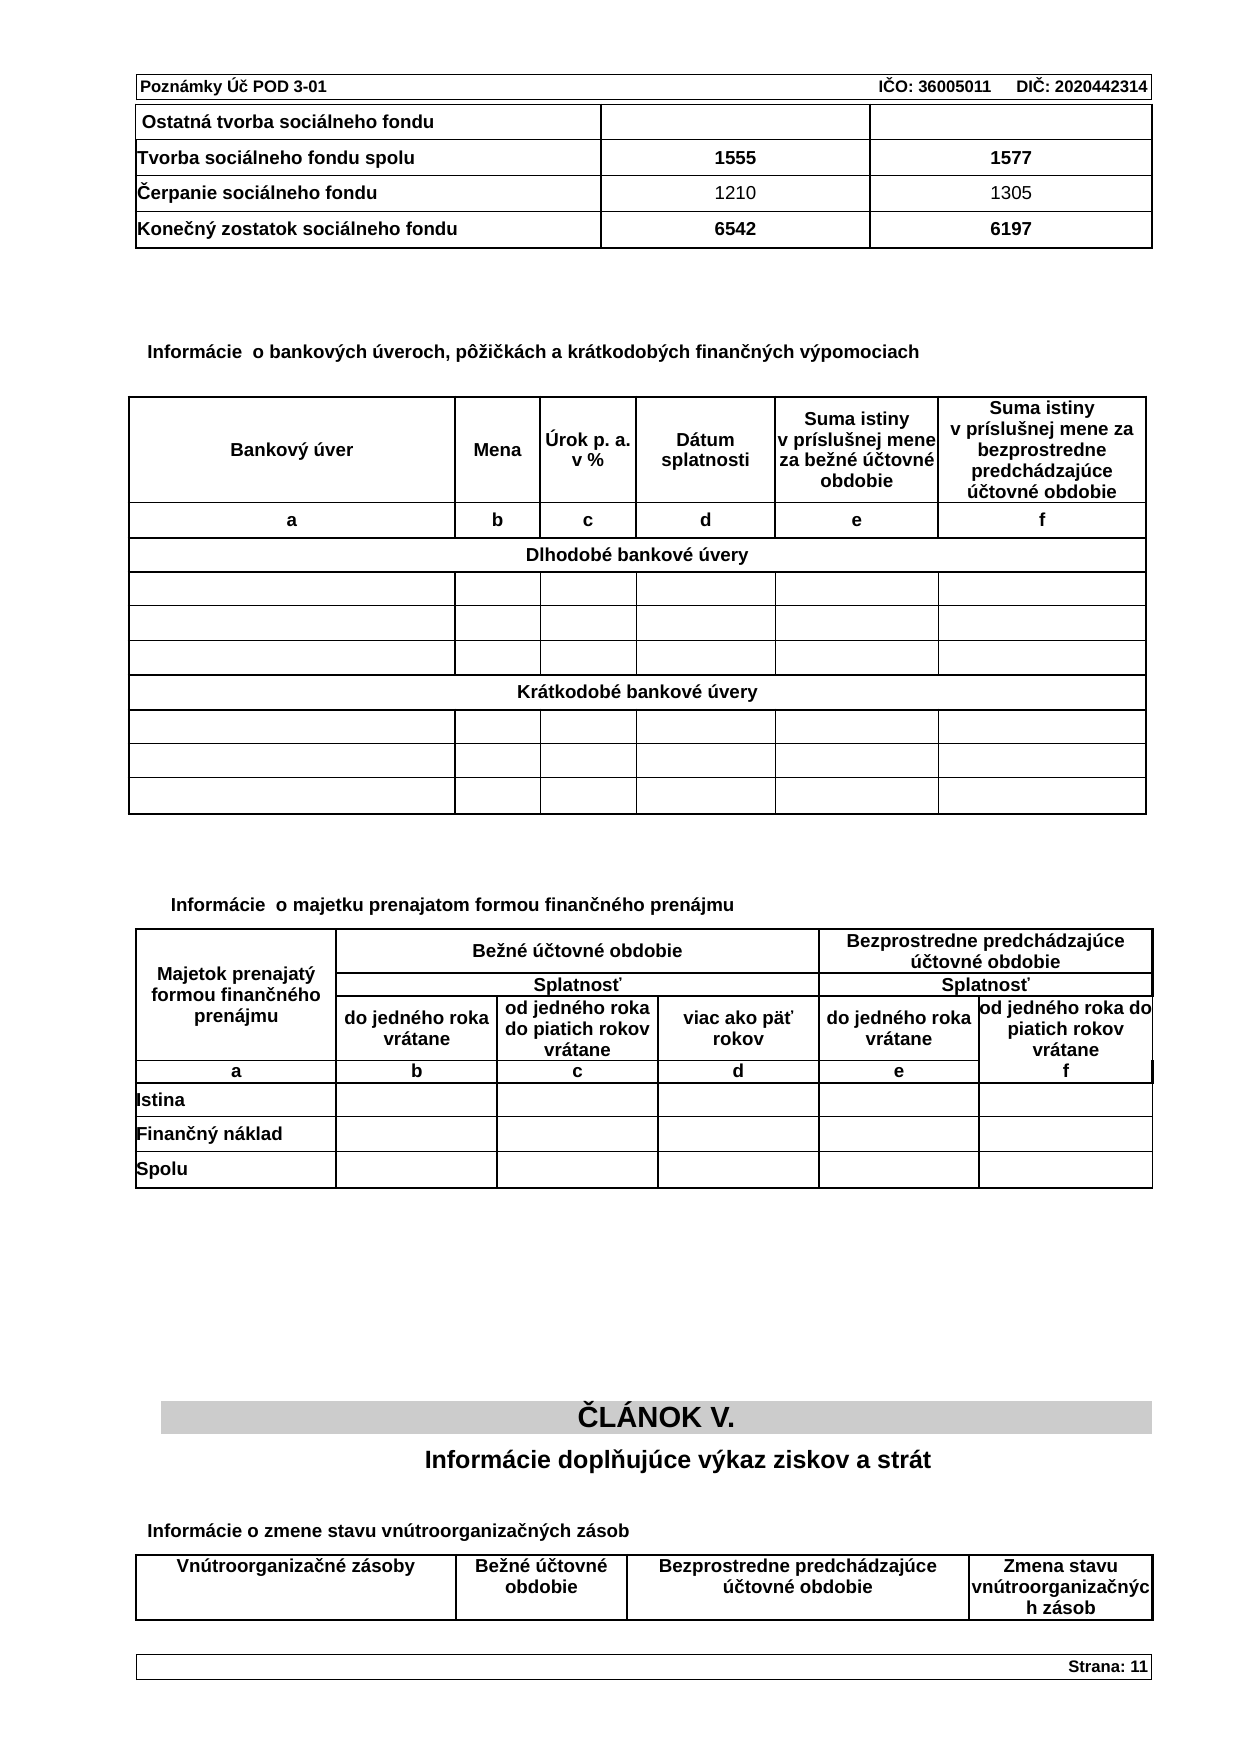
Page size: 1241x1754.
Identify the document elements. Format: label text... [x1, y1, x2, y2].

subtitle ČLÁNOK V. [161, 1401, 1152, 1434]
table_header Majetok prenajatý formou finančného prenájmu [137, 930, 335, 1060]
table_cell [776, 641, 938, 674]
table_cell [498, 1117, 657, 1151]
table_cell [820, 1117, 978, 1151]
table_cell [980, 1152, 1152, 1187]
table_cell [980, 1084, 1152, 1116]
table_cell [337, 1152, 496, 1187]
table_cell [939, 573, 1145, 605]
table_header Zmena stavu vnútroorganizačných zásob [970, 1556, 1151, 1618]
table_cell [637, 778, 775, 813]
table_cell Spolu [137, 1152, 335, 1187]
table_cell [130, 778, 454, 813]
table_cell [541, 641, 636, 674]
table_cell [541, 606, 636, 640]
table_cell 6197 [871, 212, 1151, 247]
table_cell [337, 1084, 496, 1116]
table_cell [871, 105, 1151, 139]
table_cell do jedného roka vrátane [820, 997, 978, 1060]
table_cell Čerpanie sociálneho fondu [137, 176, 600, 211]
table_cell [498, 1152, 657, 1187]
table_cell [456, 606, 540, 640]
table_cell [776, 744, 938, 777]
table_cell e [776, 503, 937, 537]
table_cell Istina [137, 1084, 335, 1116]
table_header Úrok p. a. v % [541, 398, 635, 502]
table_header Dátum splatnosti [637, 398, 774, 502]
table_cell [130, 641, 454, 674]
table_cell b [456, 503, 539, 537]
table_header Bežné účtovné obdobie [337, 930, 818, 972]
subtitle Informácie o majetku prenajatom formou finančného prenájmu [165, 894, 1152, 916]
table_cell [456, 573, 540, 605]
table_header Mena [456, 398, 539, 502]
table_cell [776, 573, 938, 605]
table_cell 1577 [871, 140, 1151, 175]
table_cell [659, 1084, 818, 1116]
table_cell do jedného roka vrátane [337, 997, 496, 1060]
table_header Bezprostredne predchádzajúce účtovné obdobie [820, 930, 1151, 972]
table_cell Krátkodobé bankové úvery [130, 676, 1145, 708]
table_cell [637, 744, 775, 777]
table_cell [939, 606, 1145, 640]
table_cell 1555 [602, 140, 869, 175]
table_cell [456, 711, 540, 743]
table_cell [939, 778, 1145, 813]
table_cell [498, 1084, 657, 1116]
table_cell [659, 1117, 818, 1151]
table_cell 1305 [871, 176, 1151, 211]
table_cell [939, 641, 1145, 674]
table_cell f [980, 1060, 1151, 1082]
table_cell od jedného roka do piatich rokov vrátane [498, 997, 657, 1060]
table_cell 6542 [602, 212, 869, 247]
table_cell 1210 [602, 176, 869, 211]
table_cell e [820, 1061, 978, 1082]
subtitle Informácie o bankových úveroch, pôžičkách a krátkodobých finančných výpomociach [126, 341, 1152, 362]
table_cell [456, 641, 540, 674]
table_header Suma istiny v príslušnej mene za bezprostredne predchádzajúce účtovné obdobie [939, 398, 1145, 502]
table_cell [637, 573, 775, 605]
table_cell [980, 1117, 1152, 1151]
table_cell [541, 711, 636, 743]
table_cell [637, 711, 775, 743]
table_cell a [130, 503, 454, 537]
table_cell Dlhodobé bankové úvery [130, 539, 1145, 571]
table_cell [130, 711, 454, 743]
subtitle Informácie doplňujúce výkaz ziskov a strát [204, 1446, 1152, 1474]
table_header Bankový úver [130, 398, 454, 502]
table_cell b [337, 1061, 496, 1082]
table_cell Ostatná tvorba sociálneho fondu [136, 105, 600, 139]
table_cell Konečný zostatok sociálneho fondu [137, 212, 600, 247]
subtitle Informácie o zmene stavu vnútroorganizačných zásob [126, 1520, 1152, 1541]
table_cell [456, 778, 540, 813]
table_cell [541, 744, 636, 777]
table_cell [456, 744, 540, 777]
table_cell Tvorba sociálneho fondu spolu [137, 140, 600, 175]
table_cell [939, 744, 1145, 777]
table_cell d [637, 503, 774, 537]
table_cell [130, 606, 454, 640]
table_cell [602, 105, 869, 139]
table_cell [541, 778, 636, 813]
table_cell [776, 711, 938, 743]
table_cell [337, 1117, 496, 1151]
table_cell d [659, 1061, 818, 1082]
table_header Bezprostredne predchádzajúce účtovné obdobie [628, 1556, 968, 1618]
table_cell Splatnosť [337, 974, 818, 995]
table_cell [659, 1152, 818, 1187]
table_cell a [137, 1061, 335, 1082]
table_cell Finančný náklad [137, 1117, 335, 1151]
table_cell viac ako päť rokov [659, 997, 818, 1060]
table_header Vnútroorganizačné zásoby [137, 1556, 455, 1618]
table_cell [820, 1084, 978, 1116]
table_cell [939, 711, 1145, 743]
table_cell [637, 641, 775, 674]
table_header Suma istiny v príslušnej mene za bežné účtovné obdobie [776, 398, 937, 502]
table_cell f [939, 503, 1145, 537]
table_cell [820, 1152, 978, 1187]
table_cell od jedného roka do piatich rokov vrátane [980, 997, 1152, 1060]
table_cell [130, 573, 454, 605]
table_cell c [541, 503, 635, 537]
table_cell [130, 744, 454, 777]
table_cell [637, 606, 775, 640]
table_cell [776, 606, 938, 640]
table_cell [776, 778, 938, 813]
table_header Bežné účtovné obdobie [457, 1556, 626, 1618]
table_cell [541, 573, 636, 605]
table_cell Splatnosť [820, 974, 1151, 995]
table_cell c [498, 1061, 657, 1082]
